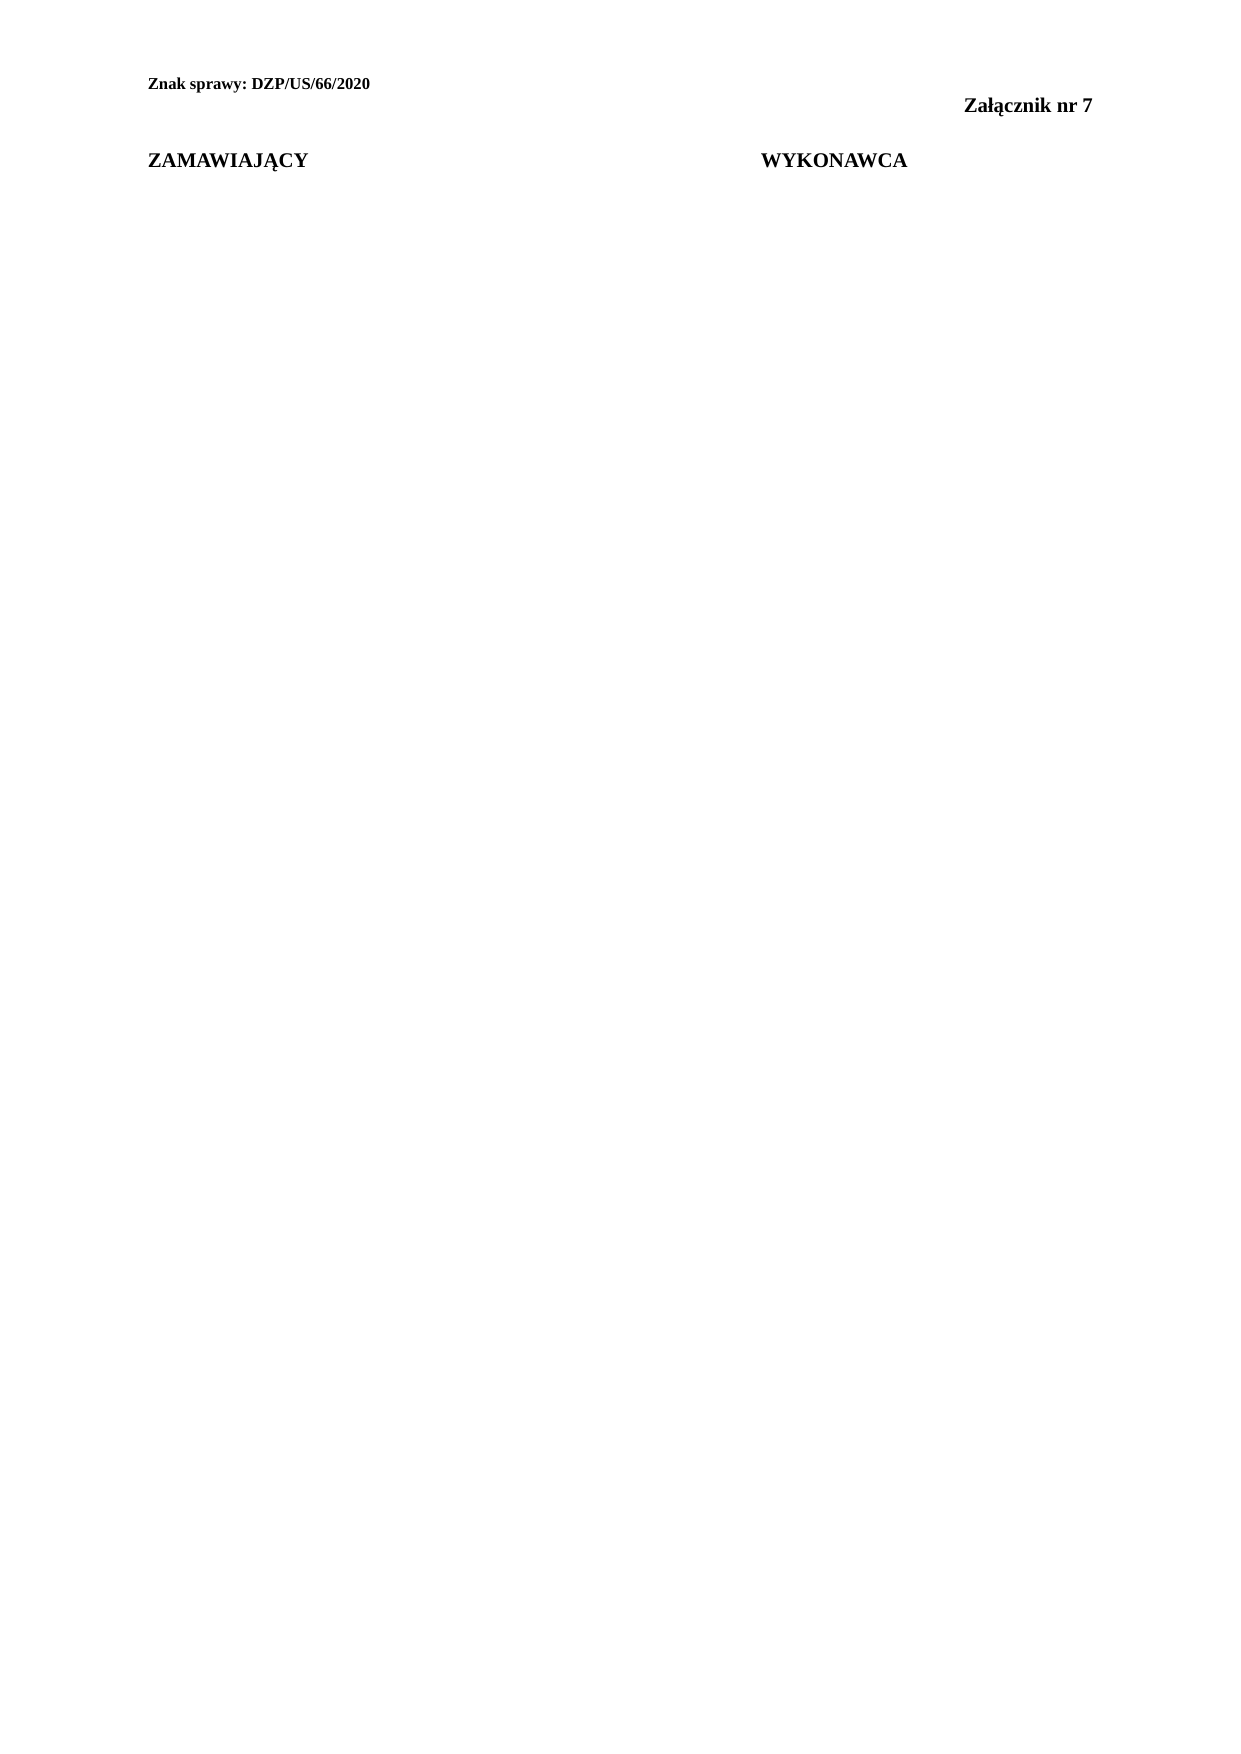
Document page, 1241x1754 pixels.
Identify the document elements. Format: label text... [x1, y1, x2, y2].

text ZAMAWIAJĄCY WYKONAWCA [148, 148, 1093, 172]
